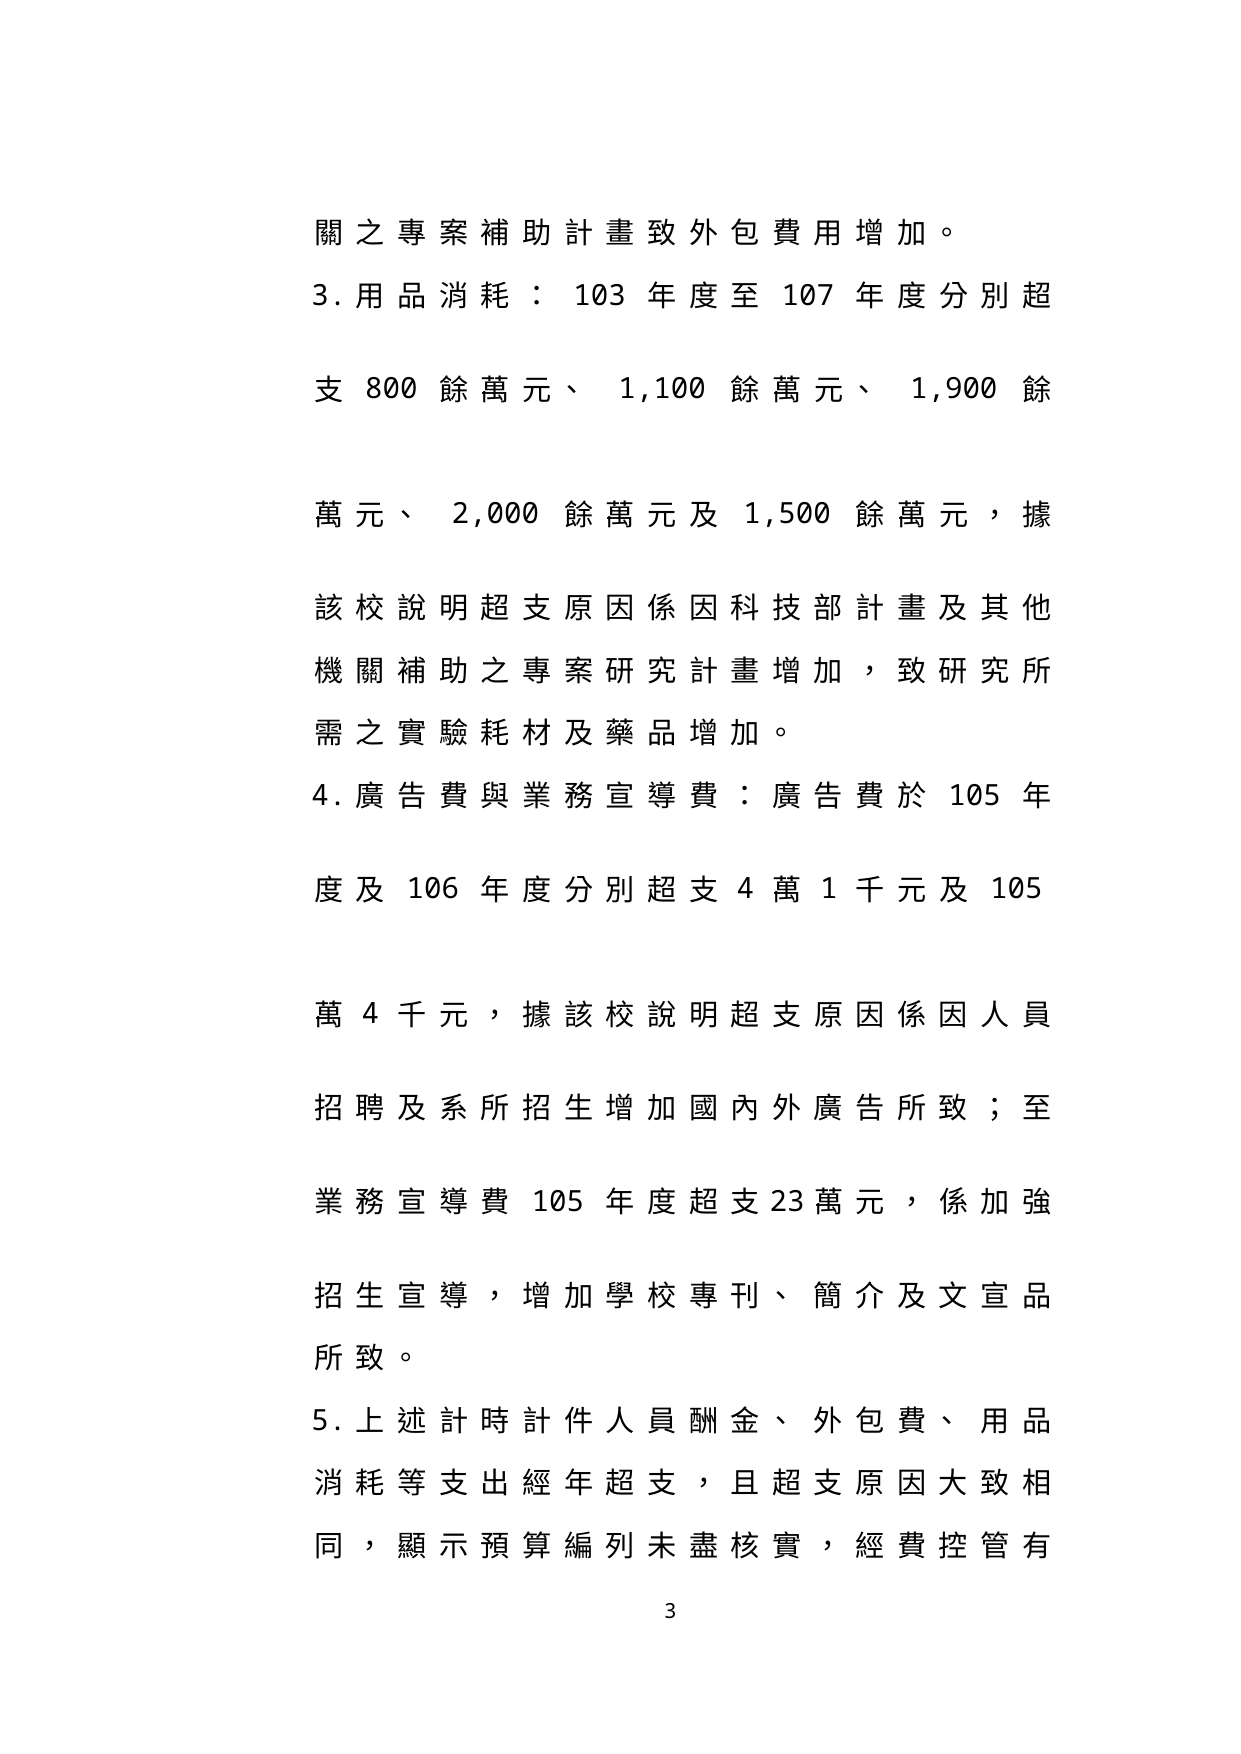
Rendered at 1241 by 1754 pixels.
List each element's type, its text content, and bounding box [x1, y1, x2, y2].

text 3.用品消耗：103年度至107年度分別超支800餘萬元、1,100餘萬元、1,900餘萬元、2,000餘萬元及1,500餘萬元，據該校說明超支原因係因科技部計畫及其他機關補助之專案研究計畫增加，致研究所需之實驗耗材及藥品增加。 [271, 252, 1058, 752]
text 2.外包費：103年度至107年度分別超支50餘萬元、290餘萬元、660餘萬元、420餘萬元及2,050餘萬元，據該校說明超支原因係因景觀、清潔及保全費用增加，及委外辦理個人資料保護管理系統所致；107年度因執行科技部計畫及其他政府機關之專案補助計畫致外包費用增加。 [271, 189, 1058, 252]
text 5.上述計時計件人員酬金、外包費、用品消耗等支出經年超支，且超支原因大致相同，顯示預算編列未盡核實，經費控管有 [271, 1377, 1058, 1564]
text 4.廣告費與業務宣導費：廣告費於105年度及106年度分別超支4萬1千元及105萬4千元，據該校說明超支原因係因人員招聘及系所招生增加國內外廣告所致；至業務宣導費105年度超支23萬元，係加強招生宣導，增加學校專刊、簡介及文宣品所致。 [271, 752, 1058, 1377]
